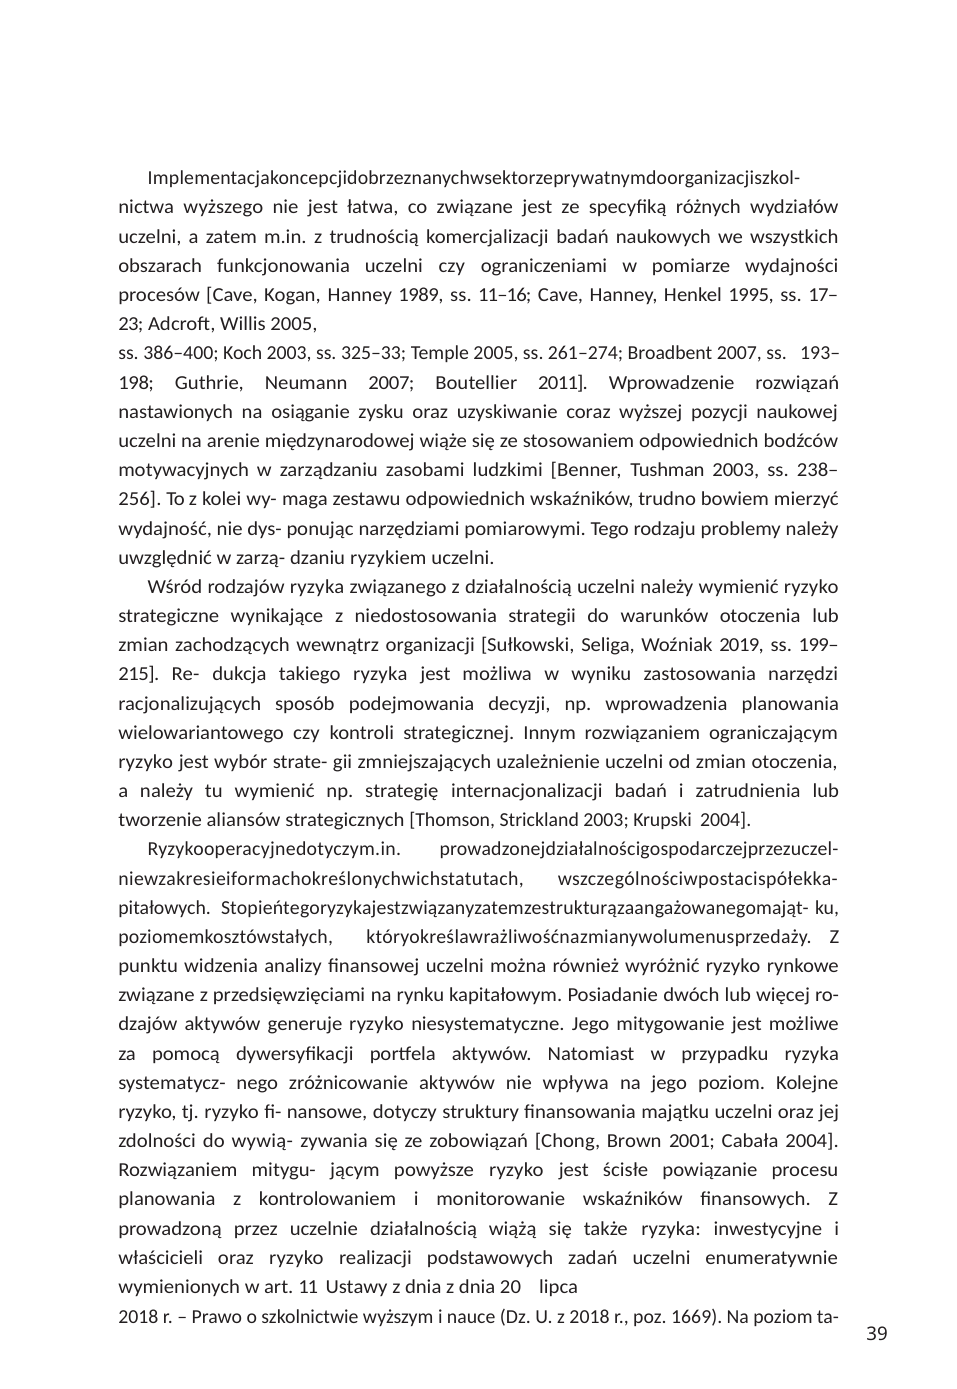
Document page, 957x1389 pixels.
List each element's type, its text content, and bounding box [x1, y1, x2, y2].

text 198; Guthrie, Neumann 2007; Boutellier 2011]. Wprowadzenie rozwiązań nastawionych na osiąganie zysku oraz uzyskiwanie coraz wyższej pozycji naukowej uczelni na arenie międzynarodowej wiąże się ze stosowaniem odpowiednich bodźców motywacyjnych w zarządzaniu zasobami ludzkimi [Benner, Tushman 2003, ss. 238–256]. To z kolei wy- maga zestawu odpowiednich wskaźników, trudno bowiem mierzyć wydajność, nie dys- ponując narzędziami pomiarowymi. Tego rodzaju problemy należy uwzględnić w zarzą- dzaniu ryzykiem uczelni. [118, 370, 839, 569]
text Ryzykooperacyjnedotyczym.in. prowadzonejdziałalnościgospodarczejprzezuczel- niewzakresieiformachokreślonychwichstatutach, wszczególnościwpostacispółekka- pitałowych. Stopieńtegoryzykajestzwiązanyzatemzestrukturązaangażowanegomająt- ku, poziomemkosztówstałych, któryokreślawrażliwośćnazmianywolumenusprzedaży. Z punktu widzenia analizy finansowej uczelni można również wyróżnić ryzyko rynkowe związane z przedsięwzięciami na rynku kapitałowym. Posiadanie dwóch lub więcej ro- dzajów aktywów generuje ryzyko niesystematyczne. Jego mitygowanie jest możliwe za pomocą dywersyfikacji portfela aktywów. Natomiast w przypadku ryzyka systematycz- nego zróżnicowanie aktywów nie wpływa na jego poziom. Kolejne ryzyko, tj. ryzyko fi- nansowe, dotyczy struktury finansowania majątku uczelni oraz jej zdolności do wywią- zywania się ze zobowiązań [Chong, Brown 2001; Cabała 2004]. Rozwiązaniem mitygu- jącym powyższe ryzyko jest ścisłe powiązanie procesu planowania z kontrolowaniem i monitorowanie wskaźników finansowych. Z prowadzoną przez uczelnie działalnością wiążą się także ryzyka: inwestycyjne i właścicieli oraz ryzyko realizacji podstawowych zadań uczelni enumeratywnie wymienionych w art. 11 Ustawy z dnia z dnia 20 lipca [118, 837, 839, 1298]
text ss. 386–400; Koch 2003, ss. 325–33; Temple 2005, ss. 261–274; Broadbent 2007, ss. 193– [118, 340, 902, 364]
text Implementacjakoncepcjidobrzeznanychwsektorzeprywatnymdoorganizacjiszkol- nictwa wyższego nie jest łatwa, co związane jest ze specyfiką różnych wydziałów uczelni, a zatem m.in. z trudnością komercjalizacji badań naukowych we wszystkich obszarach funkcjonowania uczelni czy ograniczeniami w pomiarze wydajności procesów [Cave, Kogan, Hanney 1989, ss. 11–16; Cave, Hanney, Henkel 1995, ss. 17–23; Adcroft, Willis 2005, [118, 165, 839, 335]
text 2018 r. – Prawo o szkolnictwie wyższym i nauce (Dz. U. z 2018 r., poz. 1669). Na poziom ta- 39 [118, 1303, 902, 1346]
text Wśród rodzajów ryzyka związanego z działalnością uczelni należy wymienić ryzyko strategiczne wynikające z niedostosowania strategii do warunków otoczenia lub zmian zachodzących wewnątrz organizacji [Sułkowski, Seliga, Woźniak 2019, ss. 199–215]. Re- dukcja takiego ryzyka jest możliwa w wyniku zastosowania narzędzi racjonalizujących sposób podejmowania decyzji, np. wprowadzenia planowania wielowariantowego czy kontroli strategicznej. Innym rozwiązaniem ograniczającym ryzyko jest wybór strate- gii zmniejszających uzależnienie uczelni od zmian otoczenia, a należy tu wymienić np. strategię internacjonalizacji badań i zatrudnienia lub tworzenie aliansów strategicznych [Thomson, Strickland 2003; Krupski 2004]. [118, 574, 839, 832]
